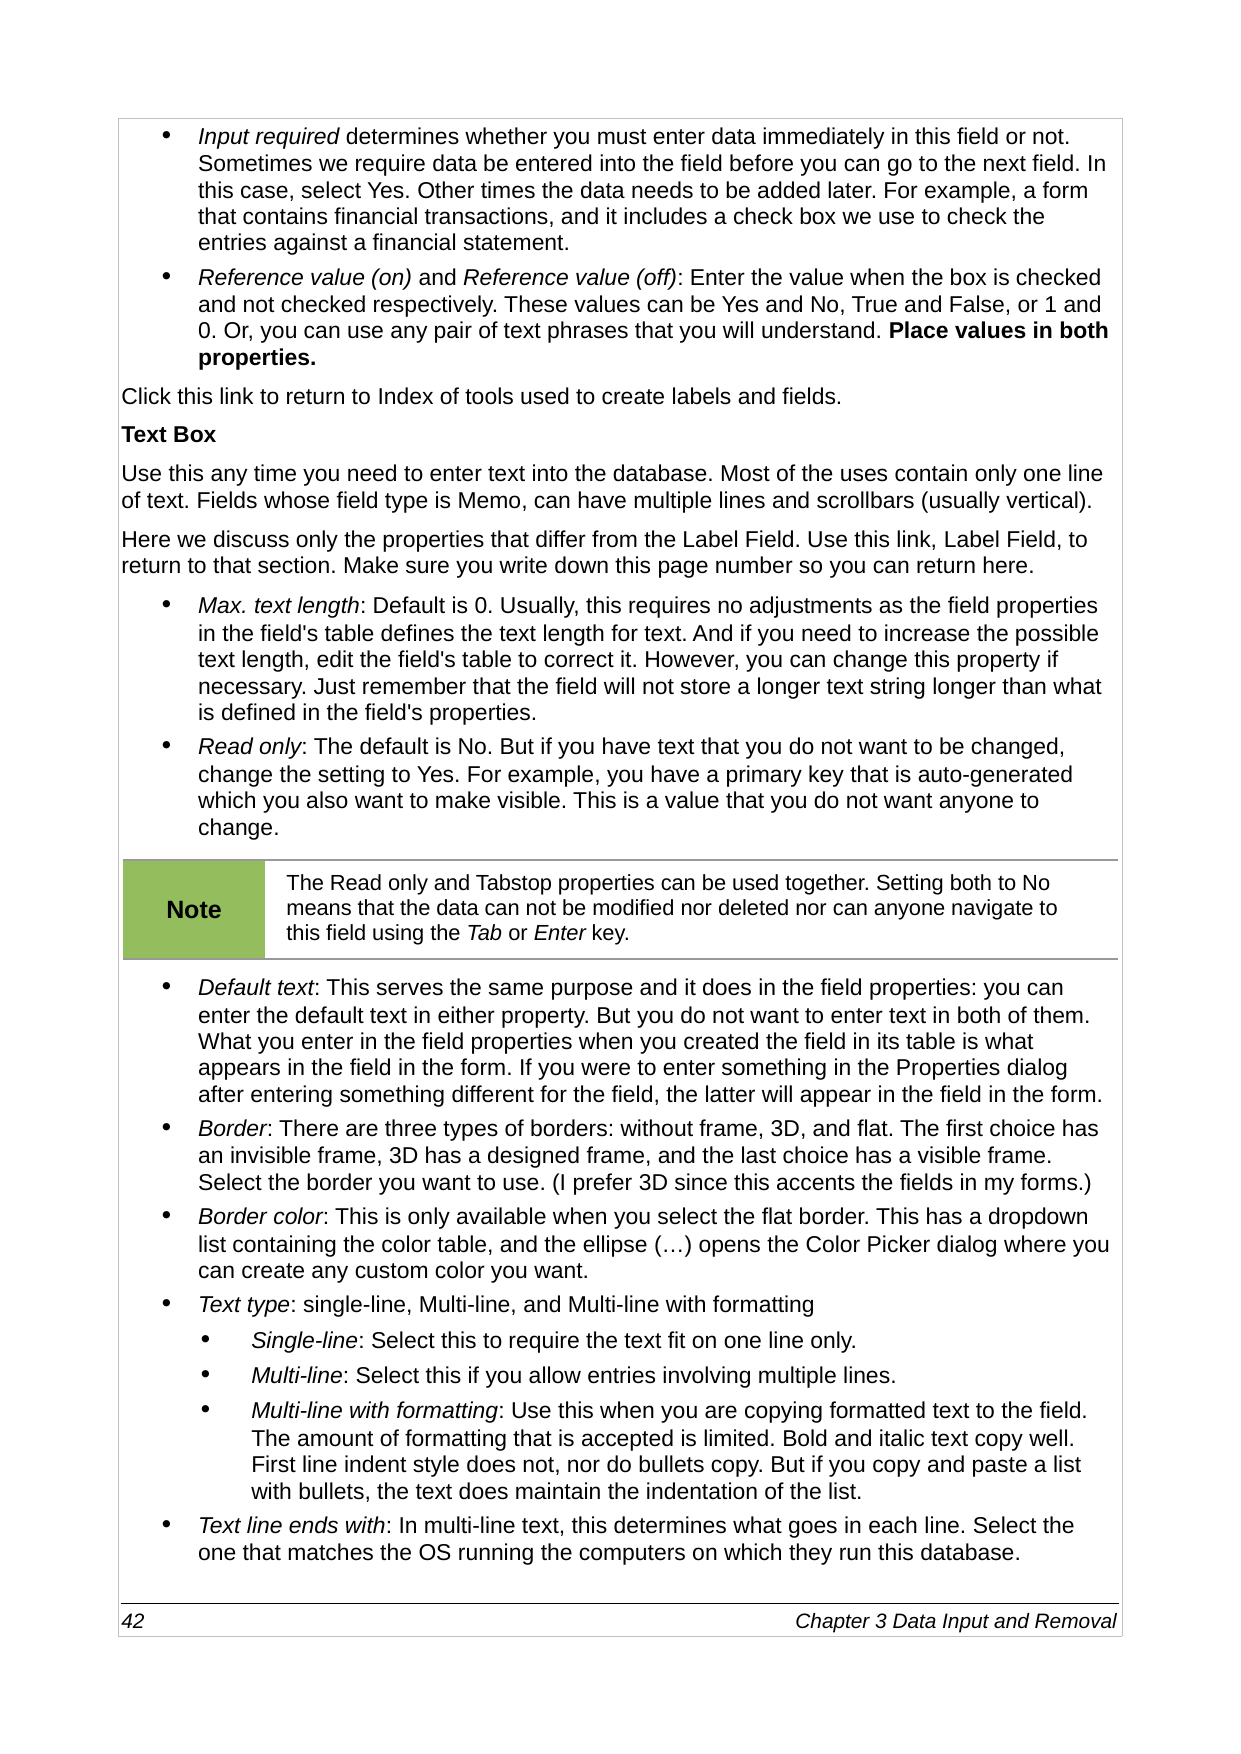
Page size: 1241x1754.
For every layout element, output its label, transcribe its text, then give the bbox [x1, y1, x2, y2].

list Text type: single-line, Multi-line, and Multi-line with formatting [159, 1289, 1119, 1319]
list Input required determines whether you must enter data immediately in this field or not. Sometimes we require data be entered into the field before you can go to the next field. In this case, select Yes. Other times the data needs to be added later. For example, a form that contains financial transactions, and it includes a check box we use to check the entries against a financial statement. [159, 121, 1119, 256]
list Read only: The default is No. But if you have text that you do not want to be changed, change the setting to Yes. For example, you have a primary key that is auto-generated which you also want to make visible. This is a value that you do not want anyone to change. [159, 732, 1119, 840]
list Multi-line with formatting: Use this when you are copying formatted text to the field. The amount of formatting that is accepted is limited. Bold and italic text copy well. First line indent style does not, nor do bullets copy. But if you copy and paste a list with bullets, the text does maintain the indentation of the list. [198, 1396, 1119, 1504]
list Default text: This serves the same purpose and it does in the field properties: you can enter the default text in either property. But you do not want to enter text in both of them. What you enter in the field properties when you created the field in its table is what appears in the field in the form. If you were to enter something in the Properties dialog after entering something different for the field, the latter will appear in the field in the form. [159, 972, 1119, 1107]
text Text Box [121, 421, 1119, 448]
table_header Note [123, 861, 265, 958]
table_header The Read only and Tabstop properties can be used together. Setting both to No means that the data can not be modified nor deleted nor can anyone navigate to this field using the Tab or Enter key. [265, 861, 1118, 958]
list Text line ends with: In multi-line text, this determines what goes in each line. Select the one that matches the OS running the computers on which they run this database. [159, 1510, 1119, 1566]
list Single-line: Select this to require the text fit on one line only. [198, 1325, 1119, 1354]
list Multi-line: Select this if you allow entries involving multiple lines. [198, 1360, 1119, 1389]
list Border color: This is only available when you select the flat border. This has a dropdown list containing the color table, and the ellipse (…) opens the Color Picker dialog where you can create any custom color you want. [159, 1201, 1119, 1283]
list Reference value (on) and Reference value (off): Enter the value when the box is checked and not checked respectively. These values can be Yes and No, True and False, or 1 and 0. Or, you can use any pair of text phrases that you will understand. Place values in both properties. [159, 262, 1119, 370]
list Max. text length: Default is 0. Usually, this requires no adjustments as the field properties in the field's table defines the text length for text. And if you need to increase the possible text length, edit the field's table to correct it. However, you can change this property if necessary. Just remember that the field will not store a longer text string longer than what is defined in the field's properties. [159, 591, 1119, 725]
list Border: There are three types of borders: without frame, 3D, and flat. The first choice has an invisible frame, 3D has a designed frame, and the last choice has a visible frame. Select the border you want to use. (I prefer 3D since this accents the fields in my forms.) [159, 1113, 1119, 1195]
text Here we discuss only the properties that differ from the Label Field. Use this link, Label Field, to return to that section. Make sure you write down this page number so you can return here. [121, 526, 1119, 578]
text Use this any time you need to enter text into the database. Most of the uses contain only one line of text. Fields whose field type is Memo, can have multiple lines and scrollbars (usually vertical). [121, 460, 1119, 513]
text Click this link to return to Index of tools used to create labels and fields. [121, 383, 1119, 409]
